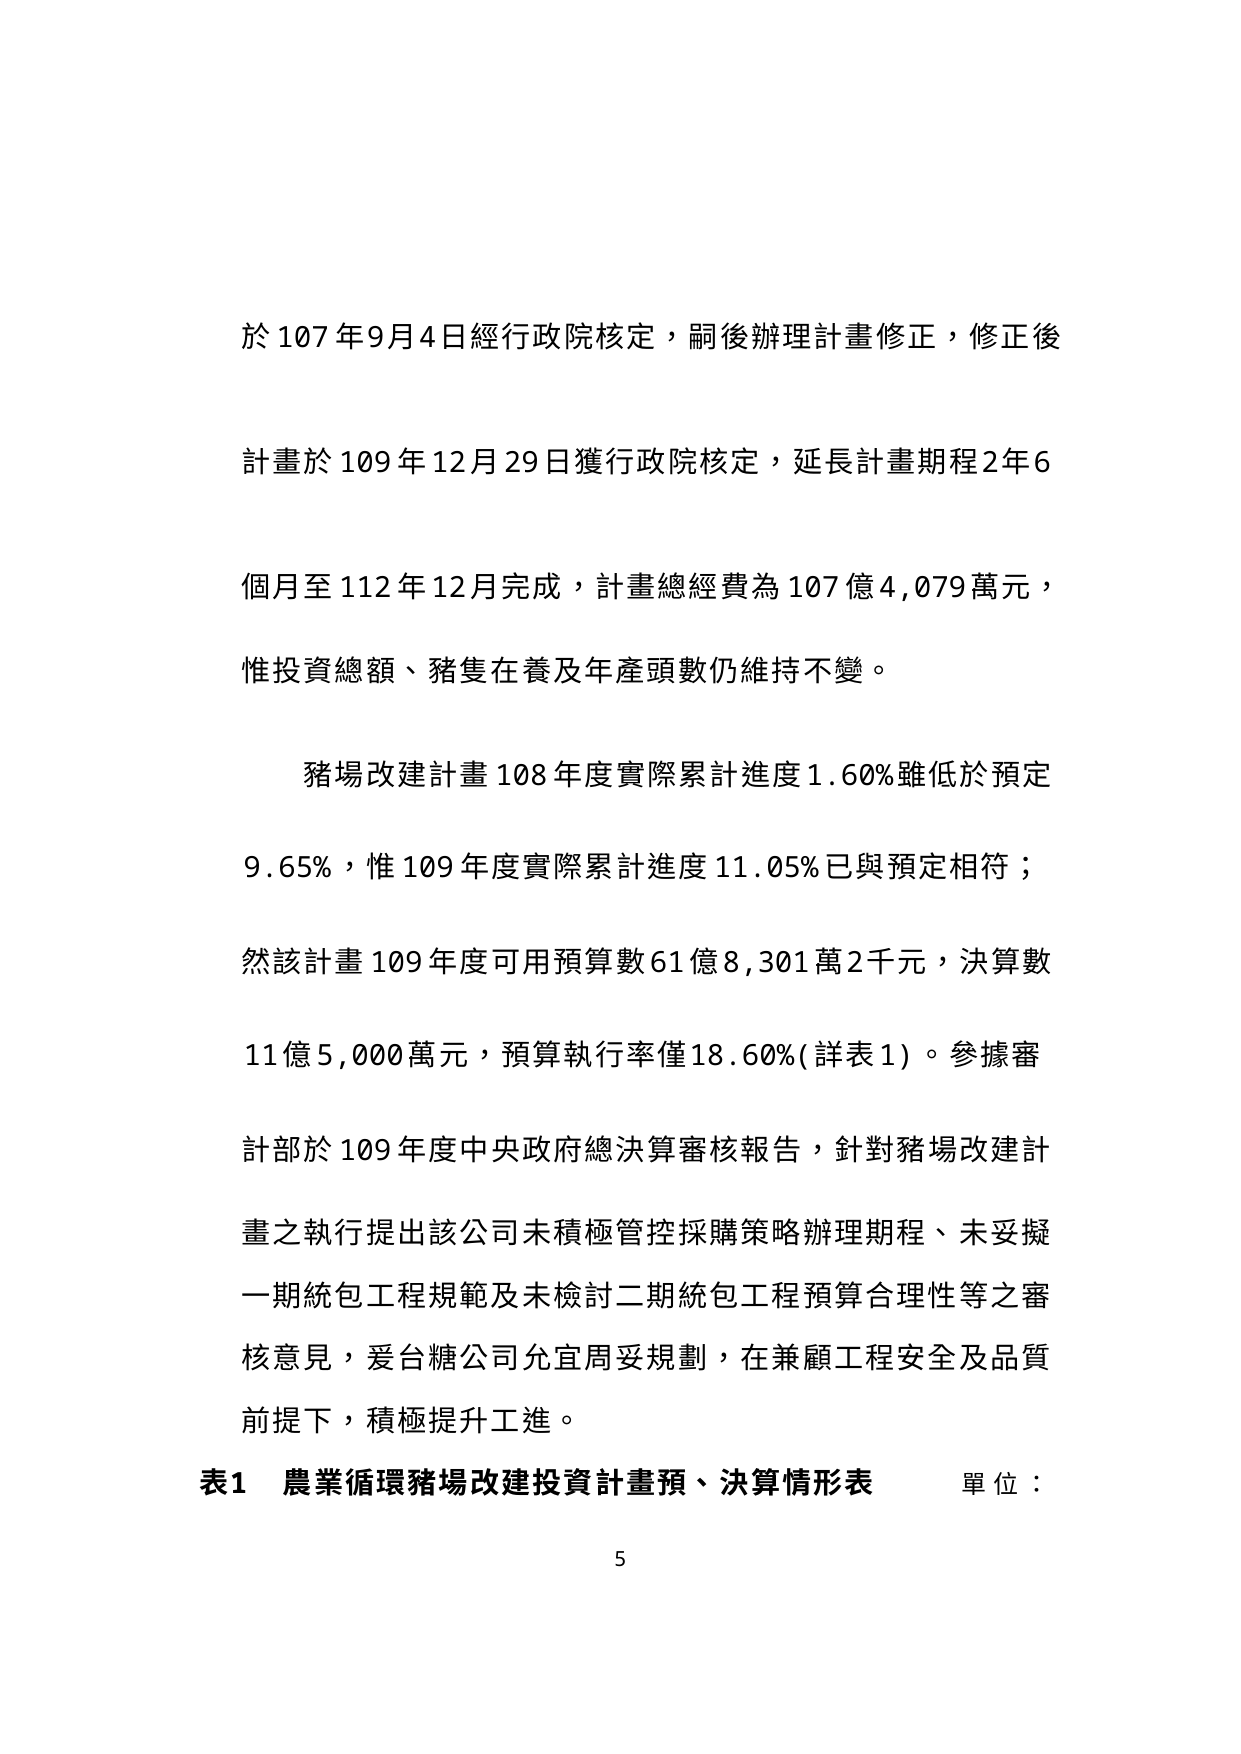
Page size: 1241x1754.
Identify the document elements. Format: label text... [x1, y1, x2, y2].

text 於107年9月4日經行政院核定，嗣後辦理計畫修正，修正後計畫於109年12月29日獲行政院核定，延長計畫期程2年6個月至112年12月完成，計畫總經費為107億4,079萬元，惟投資總額、豬隻在養及年產頭數仍維持不變。 [236, 252, 1063, 689]
text 豬場改建計畫108年度實際累計進度1.60%雖低於預定9.65%，惟109年度實際累計進度11.05%已與預定相符；然該計畫109年度可用預算數61億8,301萬2千元，決算數11億5,000萬元，預算執行率僅18.60%(詳表1)。參據審計部於109年度中央政府總決算審核報告，針對豬場改建計畫之執行提出該公司未積極管控採購策略辦理期程、未妥擬一期統包工程規範及未檢討二期統包工程預算合理性等之審核意見，爰台糖公司允宜周妥規劃，在兼顧工程安全及品質前提下，積極提升工進。 [236, 689, 1063, 1439]
text 表1 農業循環豬場改建投資計畫預、決算情形表 單位： [177, 1439, 1063, 1502]
